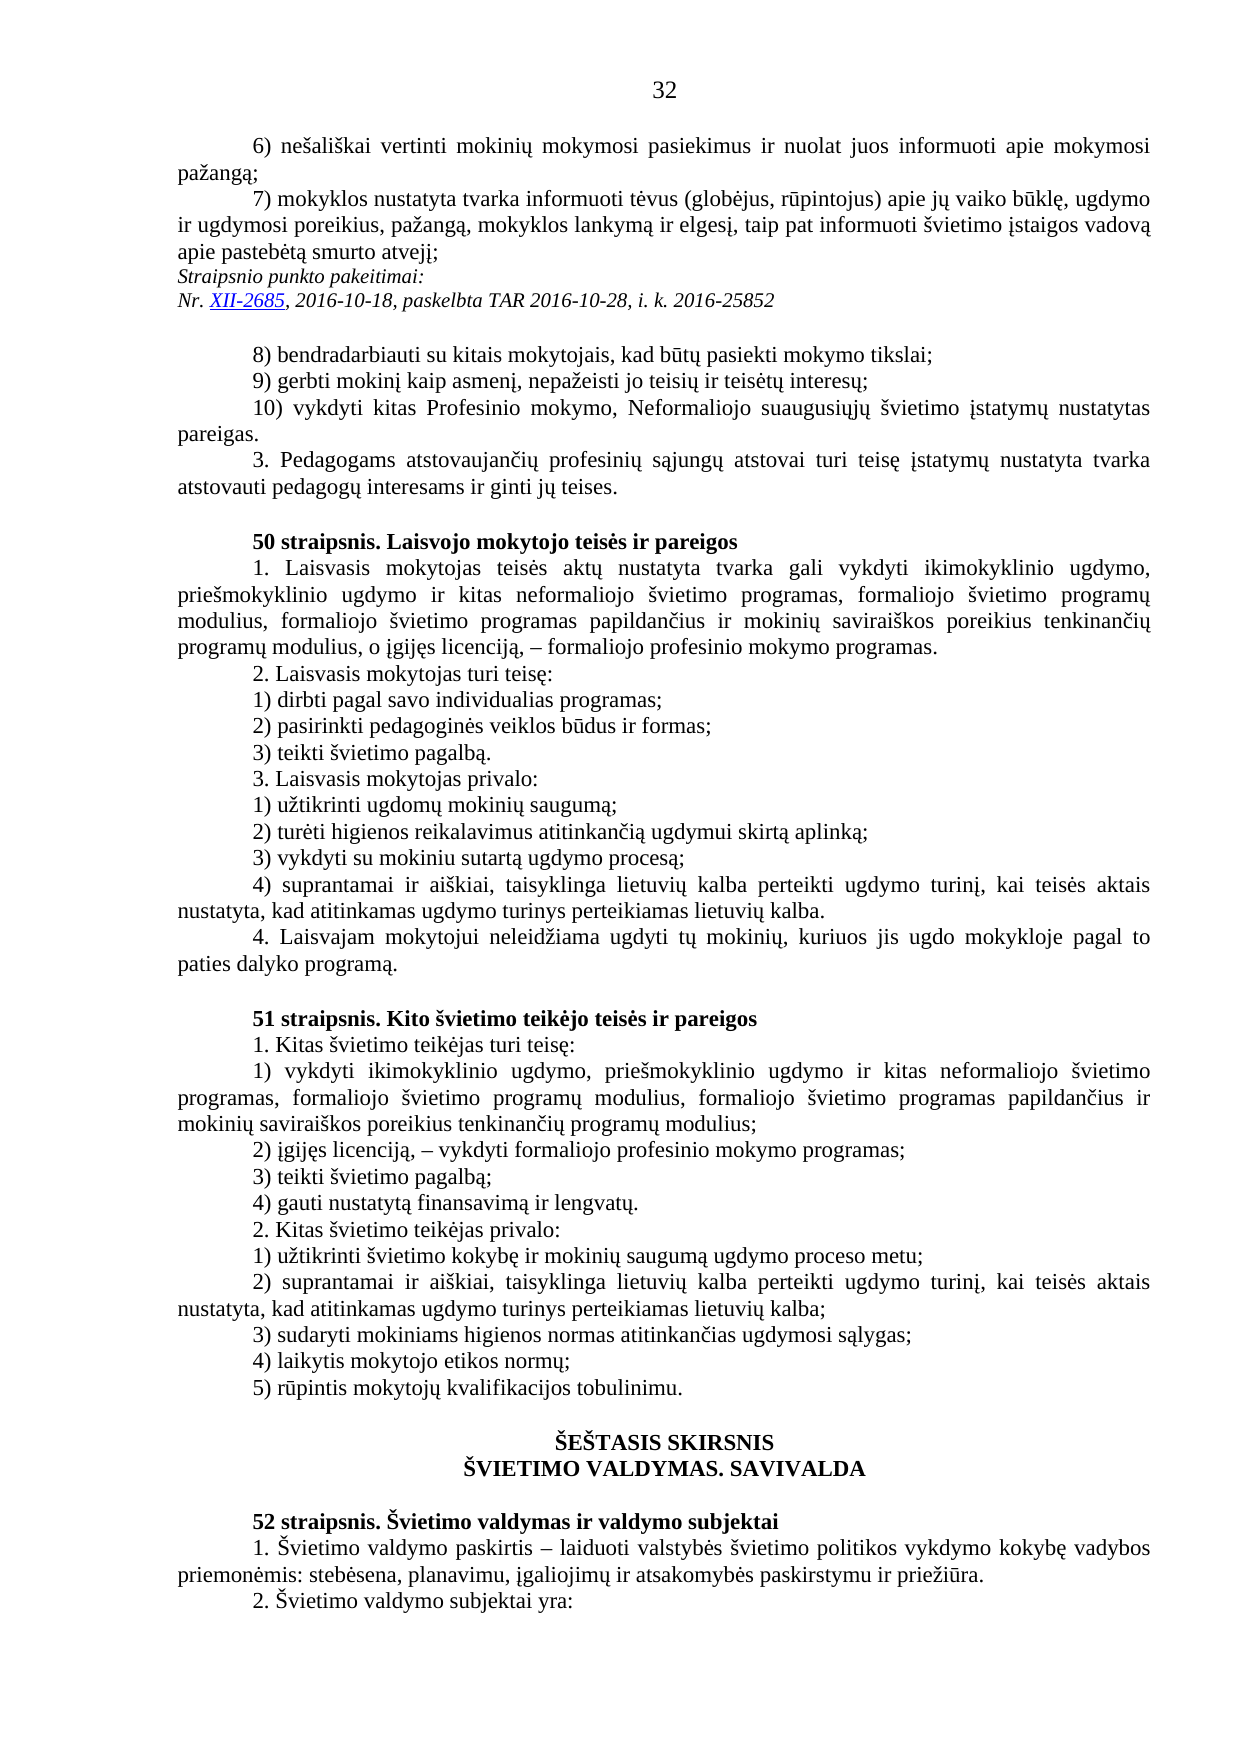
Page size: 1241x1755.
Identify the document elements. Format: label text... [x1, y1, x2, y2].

text 2. Švietimo valdymo subjektai yra: [177, 1587, 1152, 1613]
text 4) laikytis mokytojo etikos normų; [177, 1347, 1152, 1374]
text 2) pasirinkti pedagoginės veiklos būdus ir formas; [177, 712, 1152, 739]
text 2. Kitas švietimo teikėjas privalo: [177, 1216, 1152, 1242]
text ŠVIETIMO VALDYMAS. SAVIVALDA [177, 1455, 1152, 1482]
text 2) turėti higienos reikalavimus atitinkančią ugdymui skirtą aplinką; [177, 818, 1152, 844]
text 8) bendradarbiauti su kitais mokytojais, kad būtų pasiekti mokymo tikslai; [177, 341, 1152, 367]
text ŠEŠTASIS SKIRSNIS [177, 1429, 1152, 1455]
text 1) dirbti pagal savo individualias programas; [177, 686, 1152, 712]
text 1. Laisvasis mokytojas teisės aktų nustatyta tvarka gali vykdyti ikimokyklinio ugdymo, priešmokyklinio ugdymo ir kitas neformaliojo švietimo programas, formaliojo švietimo programų modulius, formaliojo švietimo programas papildančius ir mokinių saviraiškos poreikius tenkinančių programų modulius, o įgijęs licenciją, – formaliojo profesinio mokymo programas. [177, 554, 1152, 660]
text 1. Kitas švietimo teikėjas turi teisę: [177, 1031, 1152, 1057]
text 4) suprantamai ir aiškiai, taisyklinga lietuvių kalba perteikti ugdymo turinį, kai teisės aktais nustatyta, kad atitinkamas ugdymo turinys perteikiamas lietuvių kalba. [177, 871, 1152, 923]
text 3) teikti švietimo pagalbą. [177, 739, 1152, 765]
text 3. Laisvasis mokytojas privalo: [177, 765, 1152, 792]
text 2) įgijęs licenciją, – vykdyti formaliojo profesinio mokymo programas; [177, 1137, 1152, 1163]
text 1) vykdyti ikimokyklinio ugdymo, priešmokyklinio ugdymo ir kitas neformaliojo švietimo programas, formaliojo švietimo programų modulius, formaliojo švietimo programas papildančius ir mokinių saviraiškos poreikius tenkinančių programų modulius; [177, 1057, 1152, 1137]
text 2. Laisvasis mokytojas turi teisę: [177, 660, 1152, 686]
text 1) užtikrinti švietimo kokybę ir mokinių saugumą ugdymo proceso metu; [177, 1242, 1152, 1268]
text 3) sudaryti mokiniams higienos normas atitinkančias ugdymosi sąlygas; [177, 1321, 1152, 1347]
text 1. Švietimo valdymo paskirtis – laiduoti valstybės švietimo politikos vykdymo kokybę vadybos priemonėmis: stebėsena, planavimu, įgaliojimų ir atsakomybės paskirstymu ir priežiūra. [177, 1534, 1152, 1587]
text 52 straipsnis. Švietimo valdymas ir valdymo subjektai [177, 1508, 1152, 1534]
text 10) vykdyti kitas Profesinio mokymo, Neformaliojo suaugusiųjų švietimo įstatymų nustatytas pareigas. [177, 394, 1152, 447]
text 9) gerbti mokinį kaip asmenį, nepažeisti jo teisių ir teisėtų interesų; [177, 367, 1152, 394]
text 3) vykdyti su mokiniu sutartą ugdymo procesą; [177, 844, 1152, 871]
text 50 straipsnis. Laisvojo mokytojo teisės ir pareigos [177, 528, 1152, 554]
text 4) gauti nustatytą finansavimą ir lengvatų. [177, 1189, 1152, 1216]
text 5) rūpintis mokytojų kvalifikacijos tobulinimu. [177, 1374, 1152, 1400]
text Nr. XII-2685, 2016-10-18, paskelbta TAR 2016-10-28, i. k. 2016-25852 [177, 288, 1152, 312]
text Straipsnio punkto pakeitimai: [177, 264, 1152, 288]
text 3. Pedagogams atstovaujančių profesinių sąjungų atstovai turi teisę įstatymų nustatyta tvarka atstovauti pedagogų interesams ir ginti jų teises. [177, 447, 1152, 499]
text 6) nešališkai vertinti mokinių mokymosi pasiekimus ir nuolat juos informuoti apie mokymosi pažangą; [177, 132, 1152, 185]
text 3) teikti švietimo pagalbą; [177, 1163, 1152, 1189]
text 2) suprantamai ir aiškiai, taisyklinga lietuvių kalba perteikti ugdymo turinį, kai teisės aktais nustatyta, kad atitinkamas ugdymo turinys perteikiamas lietuvių kalba; [177, 1268, 1152, 1321]
text 1) užtikrinti ugdomų mokinių saugumą; [177, 792, 1152, 818]
text 7) mokyklos nustatyta tvarka informuoti tėvus (globėjus, rūpintojus) apie jų vaiko būklę, ugdymo ir ugdymosi poreikius, pažangą, mokyklos lankymą ir elgesį, taip pat informuoti švietimo įstaigos vadovą apie pastebėtą smurto atvejį; [177, 185, 1152, 264]
text 51 straipsnis. Kito švietimo teikėjo teisės ir pareigos [177, 1005, 1152, 1031]
text 4. Laisvajam mokytojui neleidžiama ugdyti tų mokinių, kuriuos jis ugdo mokykloje pagal to paties dalyko programą. [177, 923, 1152, 976]
